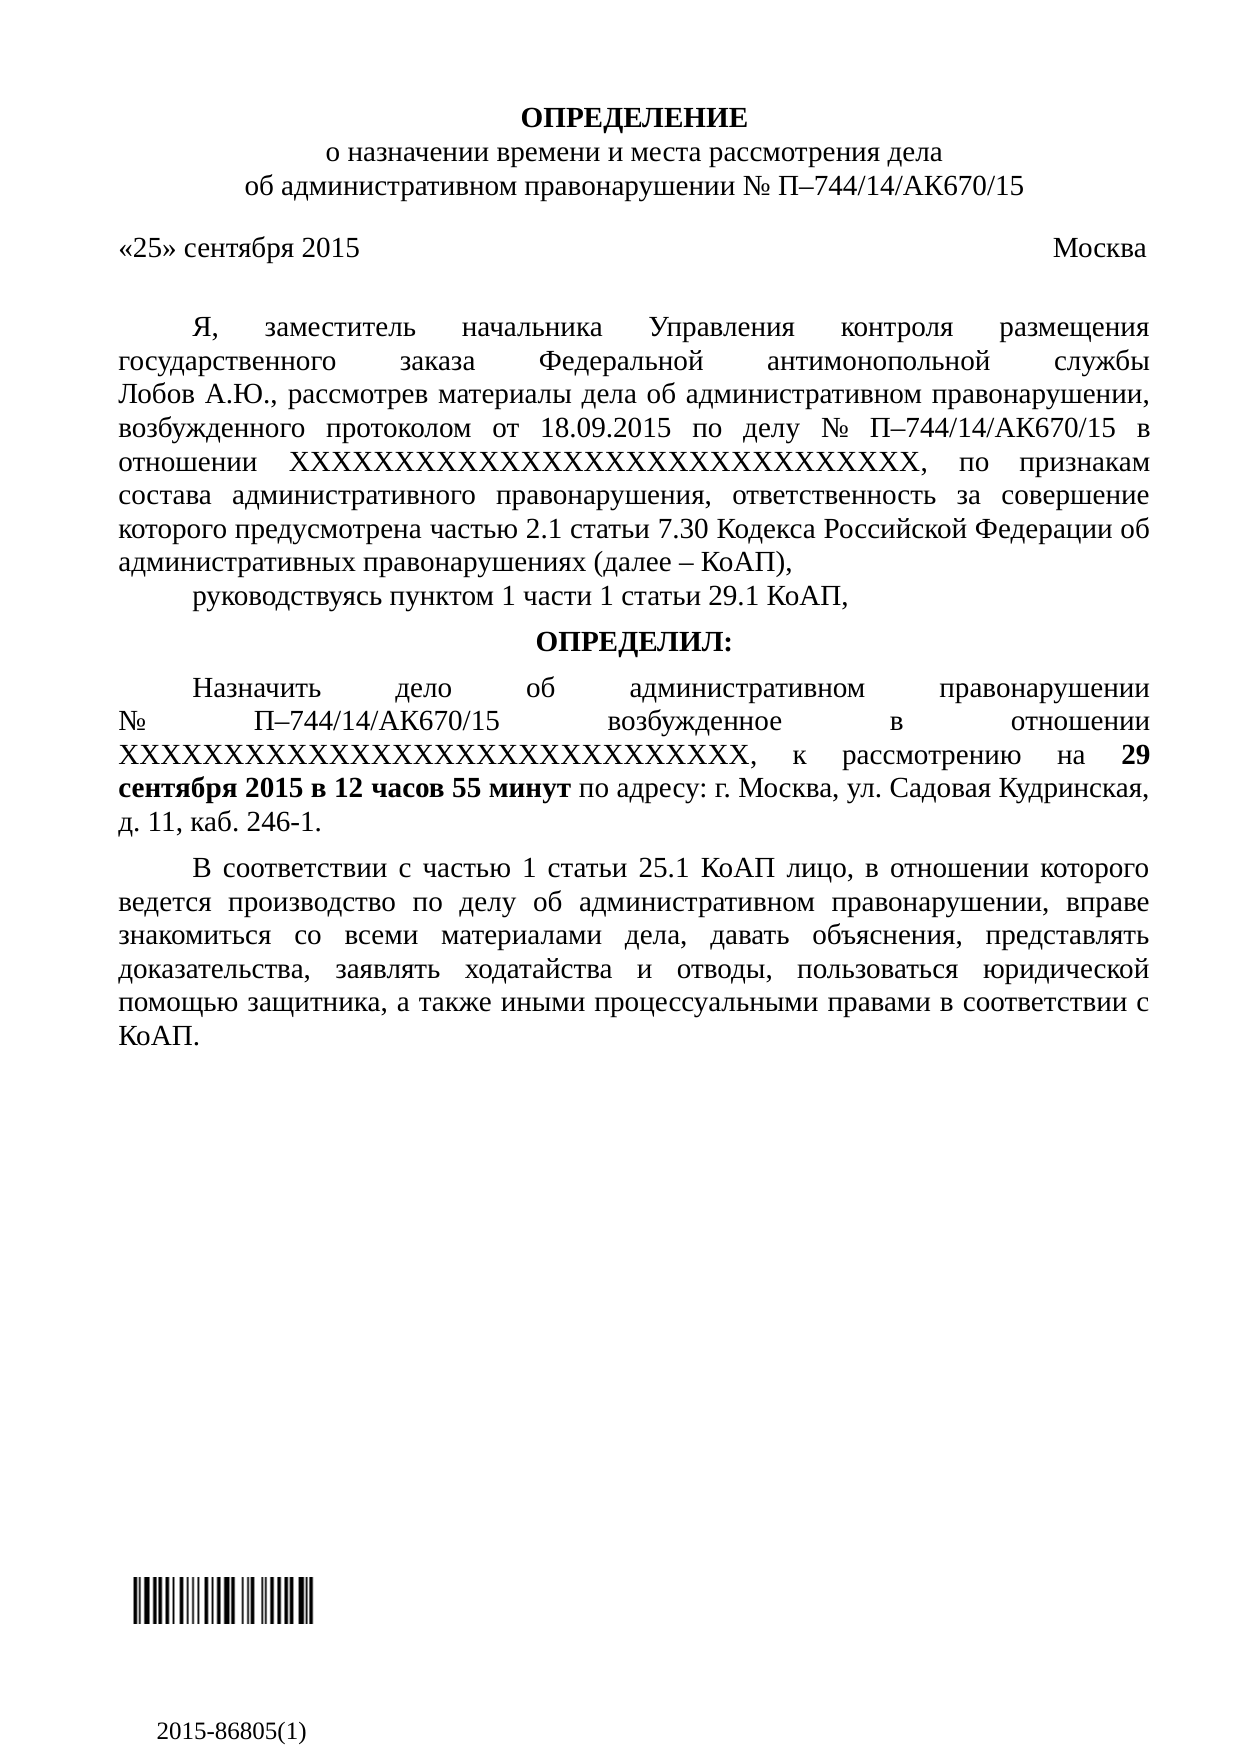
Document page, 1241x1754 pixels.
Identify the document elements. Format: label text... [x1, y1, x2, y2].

text об административном правонарушении № П–744/14/АК670/15 [118, 168, 1150, 201]
text о назначении времени и места рассмотрения дела [118, 134, 1150, 168]
text Я, заместитель начальника Управления контроля размещения государственного заказа Федеральной антимонопольной службы Лобов А.Ю., рассмотрев материалы дела об административном правонарушении, возбужденного протоколом от 18.09.2015 по делу № П–744/14/АК670/15 в отношении XXXXXXXXXXXXXXXXXXXXXXXXXXXXXX, по признакам состава административного правонарушения, ответственность за совершение которого предусмотрена частью 2.1 статьи 7.30 Кодекса Российской Федерации об административных правонарушениях (далее – КоАП), [118, 309, 1150, 578]
text В соответствии с частью 1 статьи 25.1 КоАП лицо, в отношении которого ведется производство по делу об административном правонарушении, вправе знакомиться со всеми материалами дела, давать объяснения, представлять доказательства, заявлять ходатайства и отводы, пользоваться юридической помощью защитника, а также иными процессуальными правами в соответствии с КоАП. [118, 850, 1150, 1051]
subtitle ОПРЕДЕЛЕНИЕ [118, 101, 1150, 134]
picture [118, 1577, 331, 1624]
text руководствуясь пунктом 1 части 1 статьи 29.1 КоАП, [118, 578, 1150, 611]
text Назначить дело об административном правонарушении № П–744/14/АК670/15 возбужденное в отношении XXXXXXXXXXXXXXXXXXXXXXXXXXXXXX, к рассмотрению на 29 сентября 2015 в 12 часов 55 минут по адресу: г. Москва, ул. Садовая Кудринская, д. 11, каб. 246-1. [118, 670, 1150, 838]
text «25» сентября 2015 Москва [118, 230, 1150, 263]
text ОПРЕДЕЛИЛ: [118, 624, 1150, 657]
